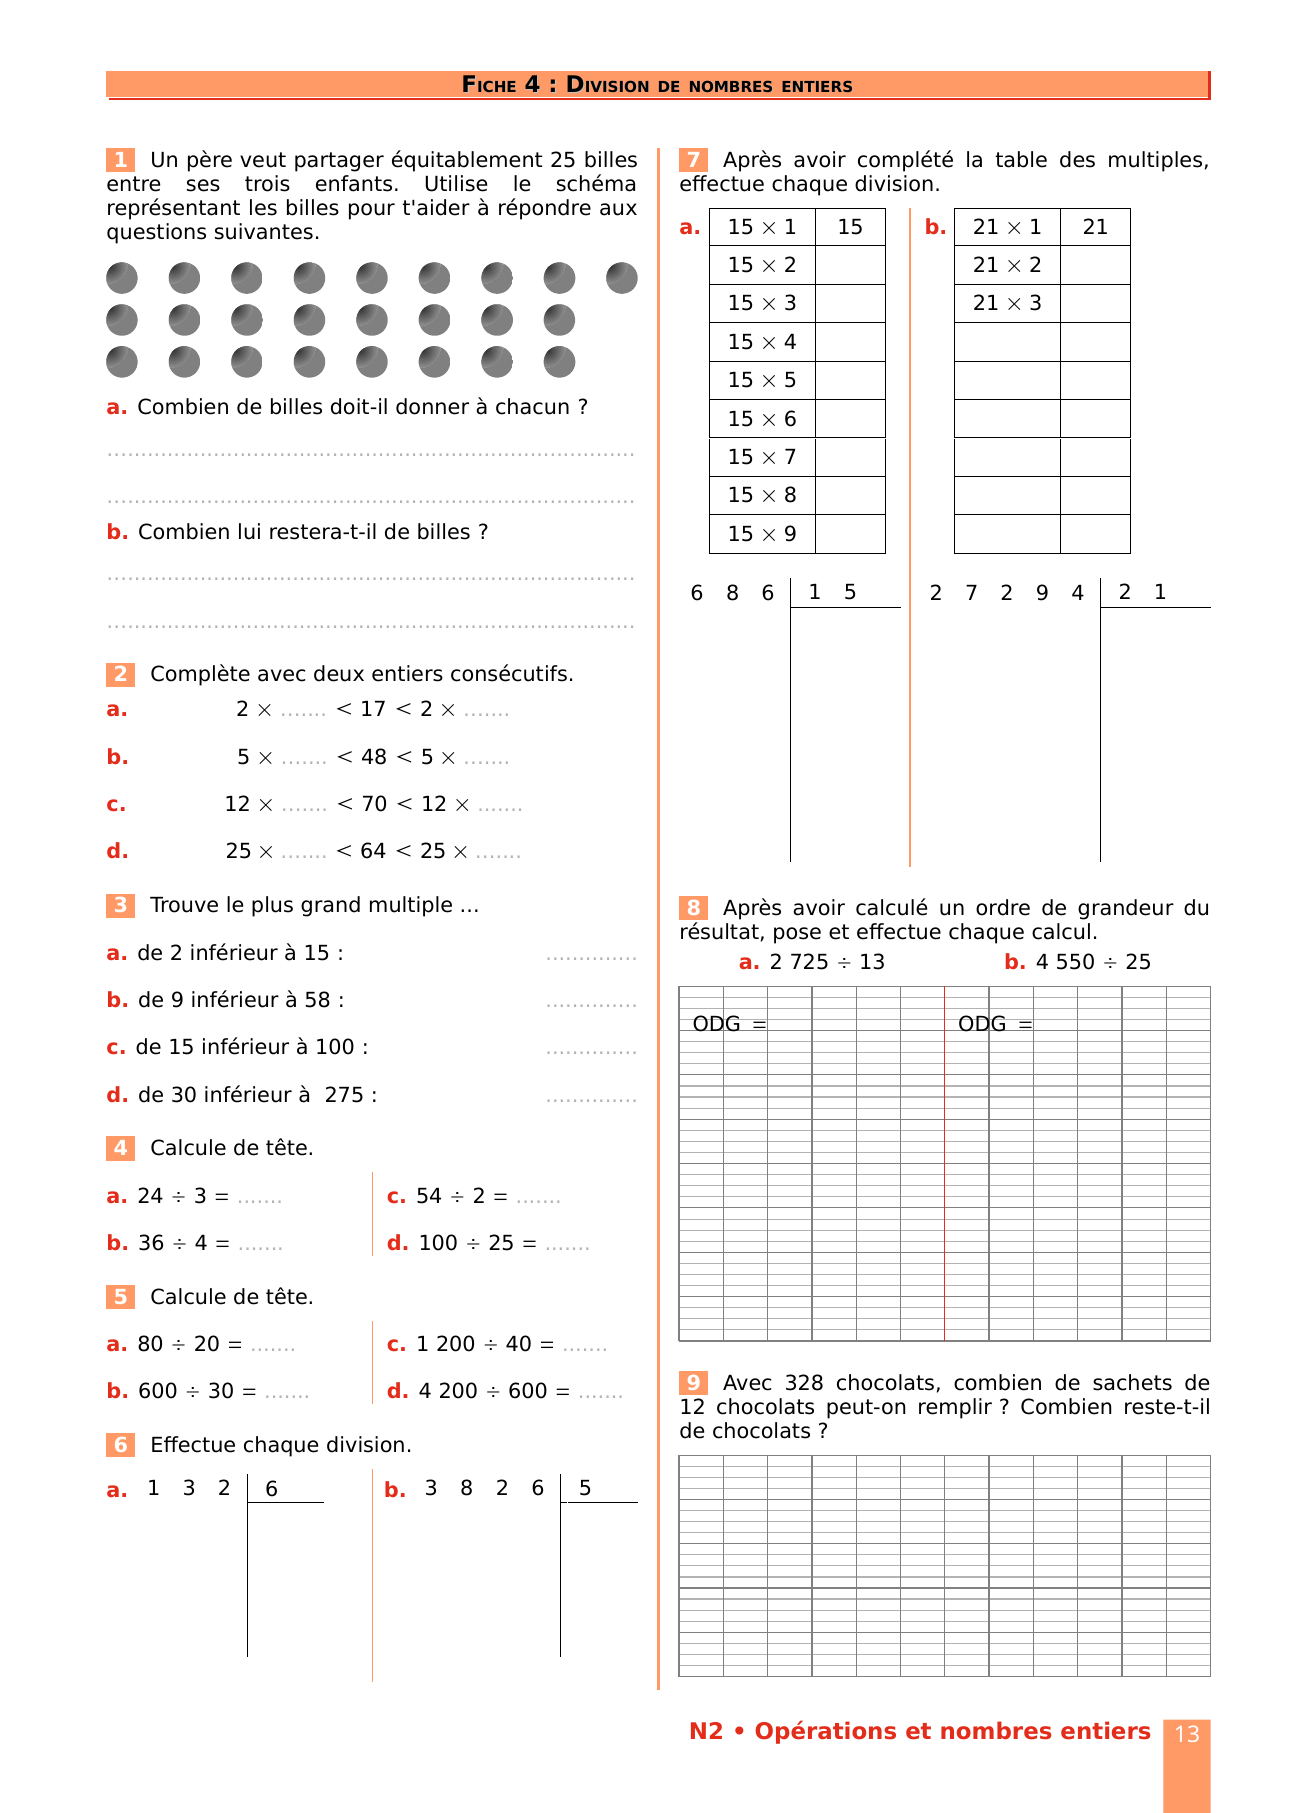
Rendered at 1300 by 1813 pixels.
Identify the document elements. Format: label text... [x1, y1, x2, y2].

table_header 21 × 1 [955, 209, 1060, 245]
table_cell [955, 323, 1060, 361]
table_header 6 [520, 1474, 556, 1503]
table_header [289, 1474, 324, 1502]
table_cell [955, 439, 1060, 476]
list …............................................................................. [106, 544, 638, 586]
list Avec 328 chocolats, combien de sachets de 12 chocolats peut-on remplir ? Combien reste-t-il de chocolats ? [679, 1371, 1211, 1443]
table_header [242, 1474, 247, 1503]
list 24  3 = ....... [106, 1172, 357, 1208]
table_header [924, 208, 954, 246]
table_header [785, 578, 790, 608]
table_cell 15 × 2 [710, 246, 815, 284]
list 4 550  25 [945, 950, 1211, 974]
table_header 4 [1060, 578, 1095, 608]
list …............................................................................. [106, 461, 638, 508]
list de 9 inférieur à 58 : .............. [106, 965, 638, 1012]
table_header 1 [797, 578, 832, 607]
table_cell [679, 285, 708, 323]
table_header 2 [207, 1474, 242, 1503]
table_cell 21 × 2 [955, 246, 1060, 284]
table_cell [816, 323, 885, 361]
table_cell [561, 1503, 638, 1657]
table_header [868, 578, 901, 607]
list de 15 inférieur à 100 : .............. [106, 1012, 638, 1060]
table_cell [924, 439, 954, 477]
table_cell [955, 477, 1060, 514]
table_cell [1061, 515, 1130, 553]
table_cell 15 × 9 [710, 515, 815, 553]
table_cell [816, 515, 885, 553]
table_cell [816, 246, 885, 284]
list 54  2 = ....... [387, 1172, 638, 1208]
table_header [384, 1474, 413, 1503]
list de 30 inférieur à 275 : .............. [106, 1060, 638, 1107]
list Effectue chaque division. [135, 1433, 638, 1457]
table_cell 15 × 5 [710, 362, 815, 399]
table_header 9 [1025, 578, 1060, 608]
table_header [1095, 578, 1100, 608]
list de 2 inférieur à 15 : .............. [106, 918, 638, 965]
table_cell [106, 1503, 247, 1657]
table_cell [816, 477, 885, 514]
table_cell [924, 323, 954, 362]
list Calcule de tête. [135, 1285, 638, 1309]
table_header 15 [816, 209, 885, 245]
table_header 21 [1061, 209, 1130, 245]
table_cell [816, 439, 885, 476]
table_header [679, 208, 708, 246]
list 25 × …....  64  25 × ….... [106, 817, 638, 864]
table_header 8 [449, 1474, 484, 1503]
table_cell [924, 362, 954, 400]
table_cell [791, 608, 901, 862]
table_cell [924, 285, 954, 323]
table_header 8 [715, 578, 750, 608]
list …............................................................................. [106, 586, 638, 633]
table_cell [816, 362, 885, 399]
table_cell [1101, 608, 1211, 862]
table_cell [924, 246, 954, 285]
list Après avoir calculé un ordre de grandeur du résultat, pose et effectue chaque calcul. [679, 896, 1211, 944]
table_header 7 [954, 578, 989, 608]
list 2 × …....  17  2 × ….... [106, 687, 638, 722]
table_header [1178, 578, 1211, 607]
list 2 725  13 [679, 950, 945, 974]
table_header 1 [136, 1474, 171, 1503]
table_header 5 [568, 1474, 603, 1502]
table_header [1101, 578, 1107, 607]
table_cell [1061, 362, 1130, 399]
table_cell [1061, 439, 1130, 476]
table_header [248, 1474, 254, 1502]
table_header 6 [750, 578, 785, 608]
table_cell [1061, 285, 1130, 322]
list 36  4 = ....... [106, 1208, 357, 1255]
list Calcule de tête. [135, 1136, 638, 1161]
table_header 2 [989, 578, 1024, 608]
table_header 3 [171, 1474, 207, 1503]
table_cell [679, 515, 708, 554]
table_header 5 [832, 578, 868, 607]
list 100  25 = ....... [387, 1208, 638, 1255]
table_cell [384, 1503, 560, 1657]
table_header 6 [679, 578, 714, 608]
table_header [561, 1474, 567, 1502]
table_header 2 [918, 578, 954, 608]
table_cell [918, 608, 1100, 862]
list Après avoir complété la table des multiples, effectue chaque division. [679, 148, 1211, 196]
table_header 1 [1143, 578, 1178, 607]
list Trouve le plus grand multiple ... [106, 893, 638, 918]
table_header 2 [484, 1474, 520, 1503]
list Combien lui restera-t-il de billes ? [106, 520, 638, 544]
table_cell [924, 400, 954, 438]
list 80  20 = ....... [106, 1321, 357, 1356]
table_cell 15 × 3 [710, 285, 815, 322]
table_cell [816, 285, 885, 322]
list 600  30 = ....... [106, 1356, 357, 1403]
table_cell [955, 515, 1060, 553]
table_cell 15 × 4 [710, 323, 815, 361]
table_cell 15 × 7 [710, 439, 815, 476]
list Un père veut partager équitablement 25 billes entre ses trois enfants. Utilise le schéma représentant les billes pour t'aider à répondre aux questions suivantes. [106, 148, 638, 245]
table_header 15 × 1 [710, 209, 815, 245]
table_cell [1061, 246, 1130, 284]
table_header [106, 1474, 136, 1503]
table_cell [679, 323, 708, 362]
list …............................................................................. [106, 420, 638, 461]
table_cell [679, 477, 708, 515]
table_cell [248, 1503, 324, 1657]
list 4 200  600 = ....... [387, 1356, 638, 1403]
table_header 3 [413, 1474, 449, 1503]
table_cell [679, 362, 708, 400]
table_cell 15 × 8 [710, 477, 815, 514]
table_cell [679, 400, 708, 438]
table_cell [955, 400, 1060, 437]
table_cell [1061, 400, 1130, 437]
table_header [791, 578, 797, 607]
table_cell [924, 477, 954, 515]
list 5 × …....  48  5 × ….... [106, 722, 638, 769]
table_cell [816, 400, 885, 437]
list 1 200  40 = ....... [387, 1321, 638, 1356]
table_header 2 [1107, 578, 1143, 607]
list Complète avec deux entiers consécutifs. [106, 662, 638, 687]
table_cell [679, 246, 708, 285]
table_header [556, 1474, 560, 1503]
table_cell 21 × 3 [955, 285, 1060, 322]
table_cell [679, 439, 708, 477]
list 12 × …....  70  12 × ....... [106, 769, 638, 817]
table_cell 15 × 6 [710, 400, 815, 437]
table_cell [924, 515, 954, 554]
table_header 6 [254, 1474, 289, 1502]
table_header [603, 1474, 638, 1502]
table_cell [955, 362, 1060, 399]
list Combien de billes doit-il donner à chacun ? [106, 395, 638, 420]
table_cell [1061, 477, 1130, 514]
table_cell [679, 608, 790, 862]
table_cell [1061, 323, 1130, 361]
